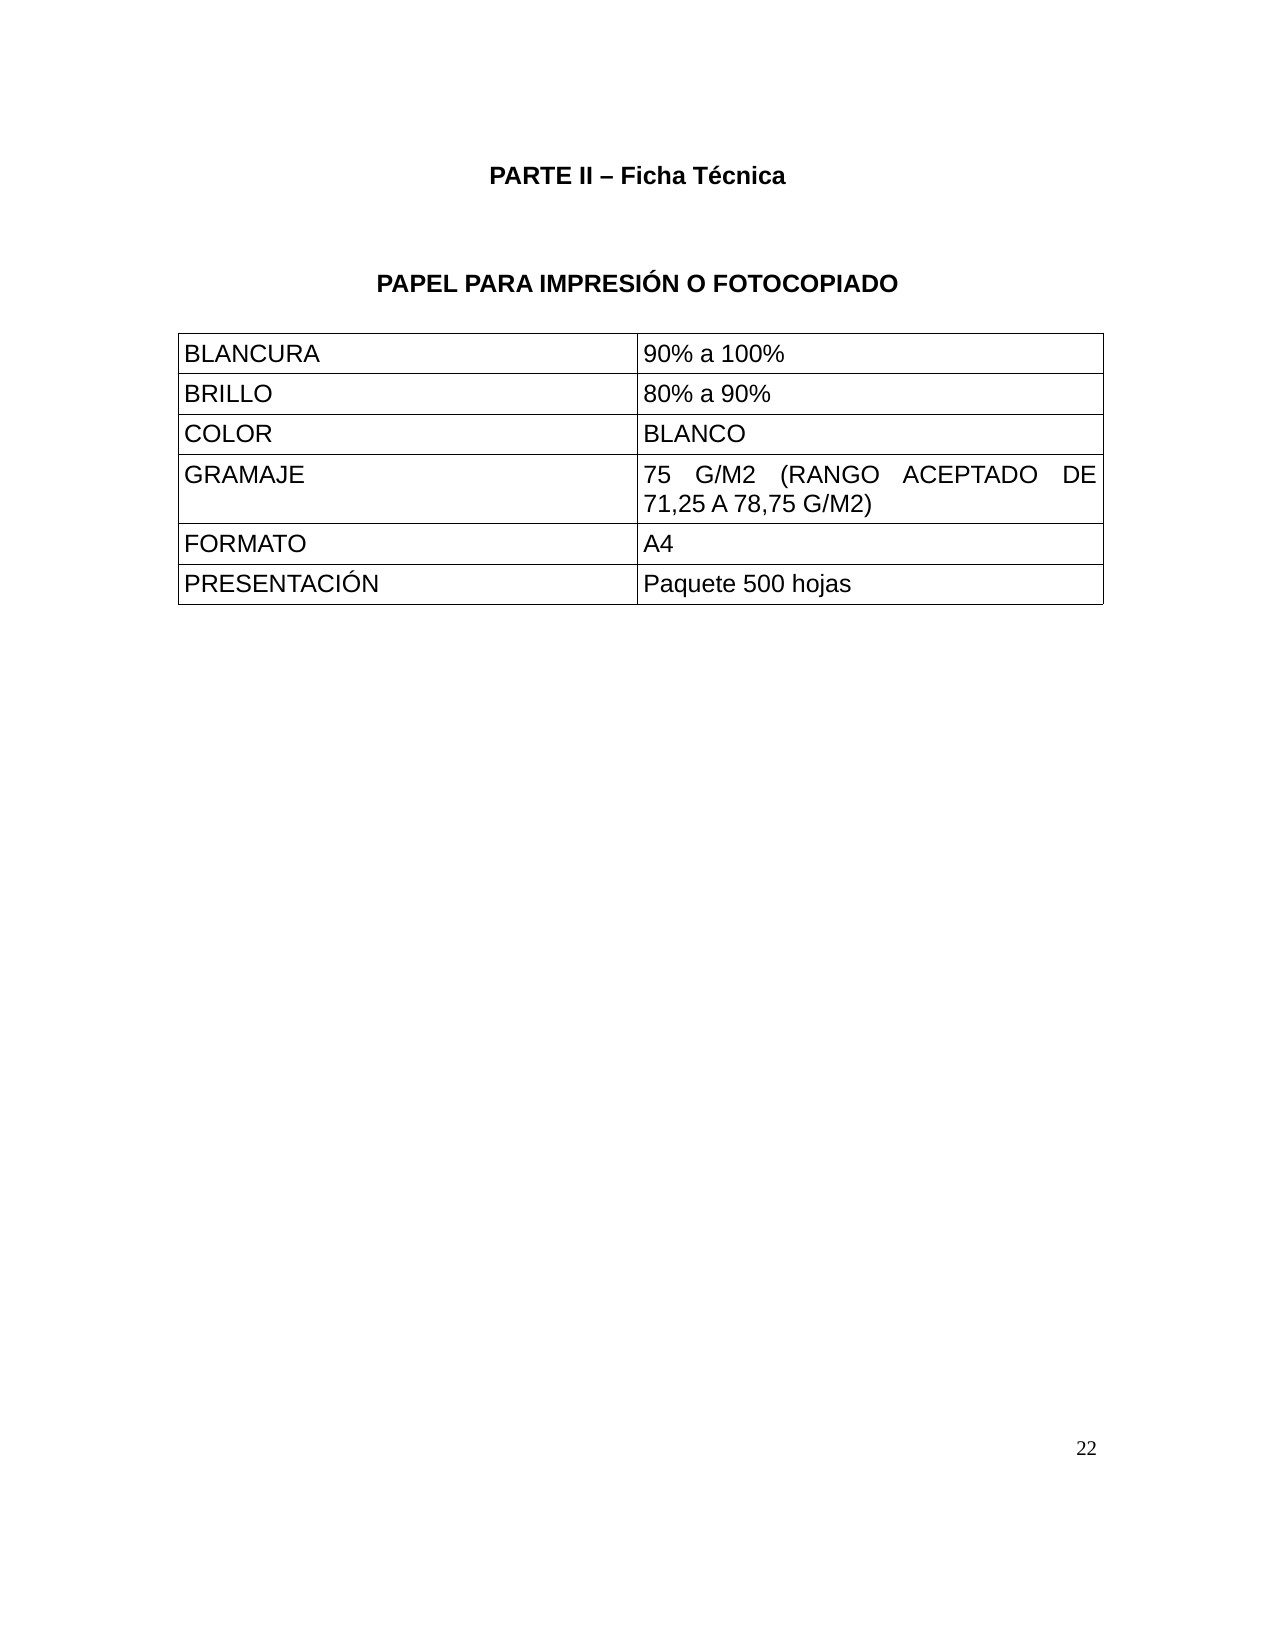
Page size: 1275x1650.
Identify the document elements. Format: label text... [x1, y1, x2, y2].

table_cell A4 [638, 524, 1103, 563]
table_header BLANCURA [179, 334, 637, 373]
table_cell 80% a 90% [638, 374, 1103, 413]
table_cell COLOR [179, 415, 637, 454]
table_header 90% a 100% [638, 334, 1103, 373]
text PAPEL PARA IMPRESIÓN O FOTOCOPIADO [178, 269, 1097, 297]
table_cell Paquete 500 hojas [638, 565, 1103, 604]
table_cell BRILLO [179, 374, 637, 413]
table_cell PRESENTACIÓN [179, 565, 637, 604]
table_cell BLANCO [638, 415, 1103, 454]
table_cell FORMATO [179, 524, 637, 563]
table_cell 75 G/M2 (RANGO ACEPTADO DE 71,25 A 78,75 G/M2) [638, 455, 1103, 523]
text PARTE II – Ficha Técnica [178, 161, 1097, 190]
table_cell GRAMAJE [179, 455, 637, 523]
